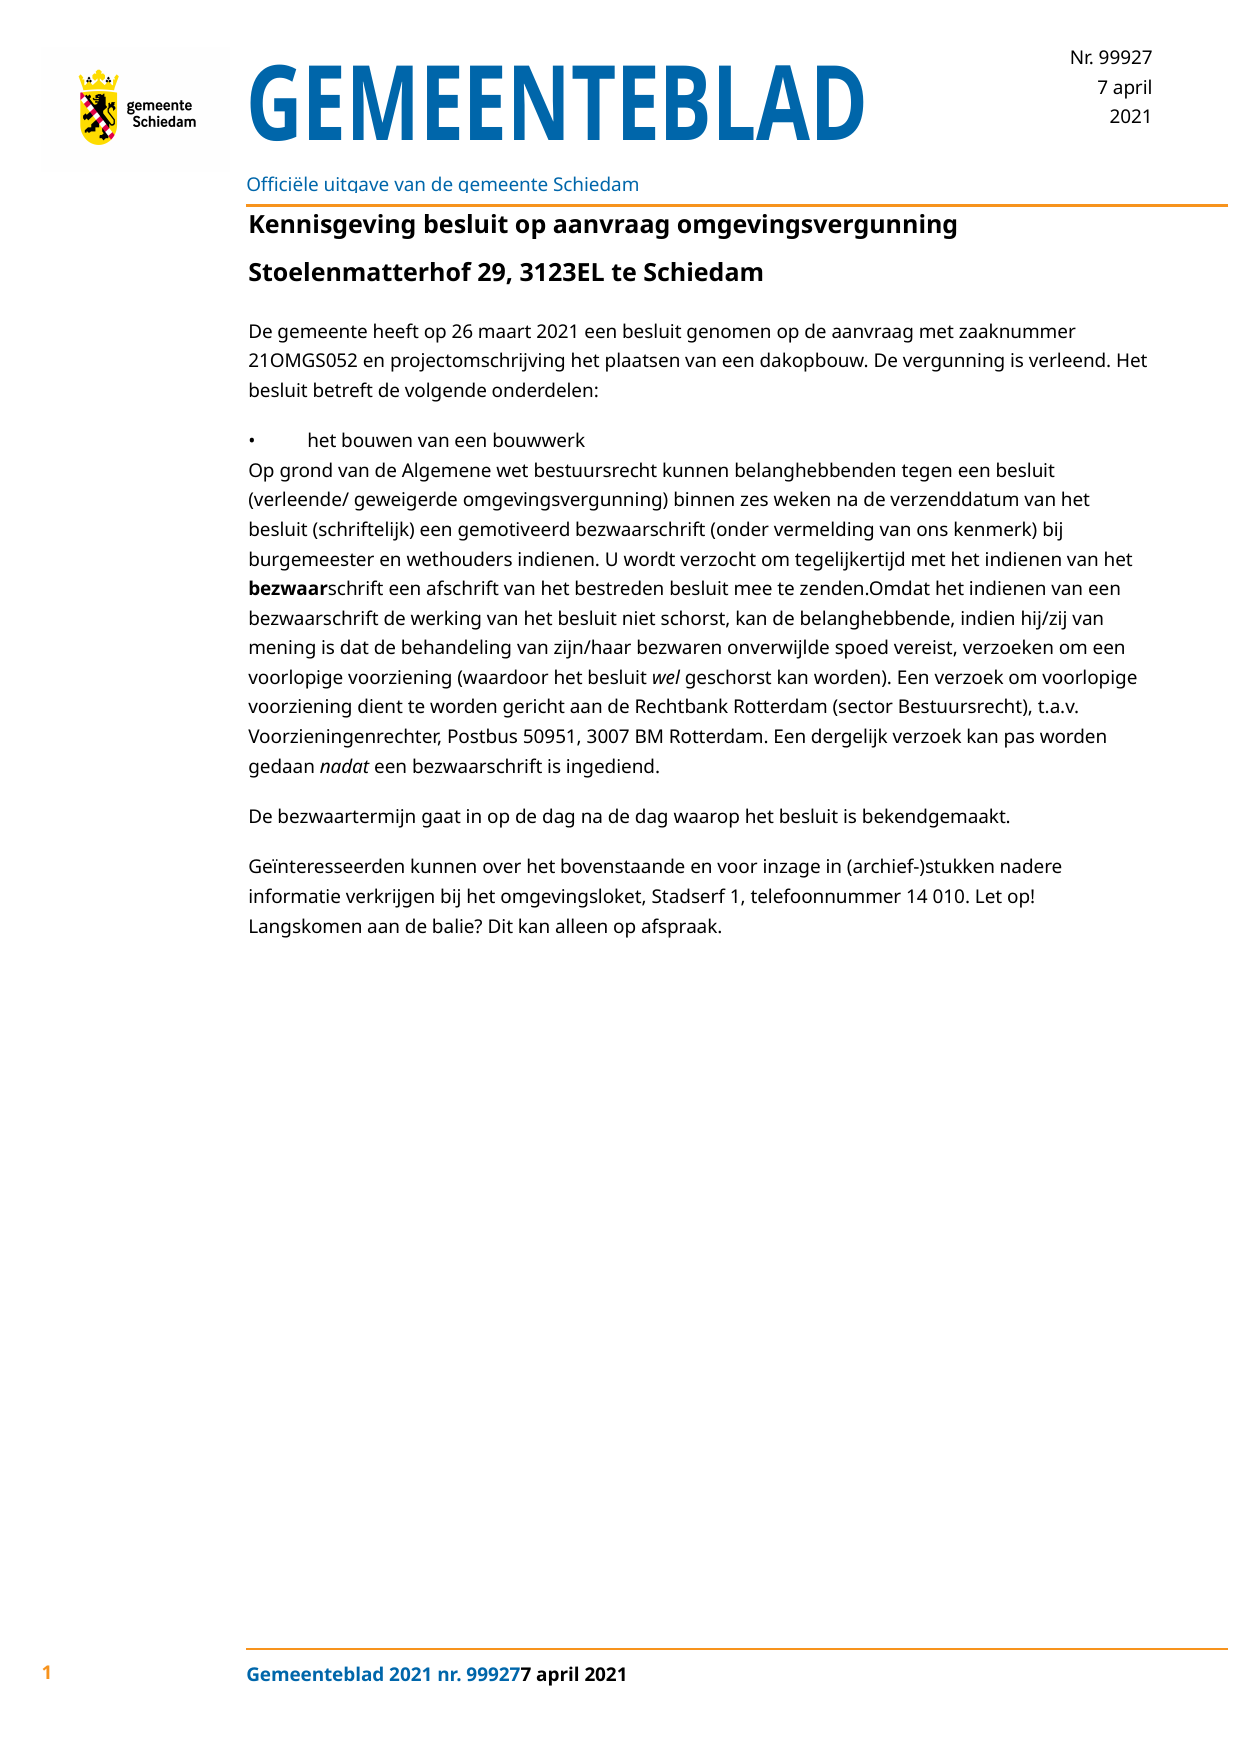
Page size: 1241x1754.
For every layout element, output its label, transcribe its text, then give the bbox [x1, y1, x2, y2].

text De gemeente heeft op 26 maart 2021 een besluit genomen op de aanvraag met zaaknummer 21OMGS052 en projectomschrijving het plaatsen van een dakopbouw. De vergunning is verleend. Het besluit betreft de volgende onderdelen: [248, 318, 1152, 403]
text Kennisgeving besluit op aanvraag omgevingsvergunning Stoelenmatterhof 29, 3123EL te Schiedam [248, 207, 1152, 288]
text Op grond van de Algemene wet bestuursrecht kunnen belanghebbenden tegen een besluit (verleende/ geweigerde omgevingsvergunning) binnen zes weken na de verzenddatum van het besluit (schriftelijk) een gemotiveerd bezwaarschrift (onder vermelding van ons kenmerk) bij burgemeester en wethouders indienen. U wordt verzocht om tegelijkertijd met het indienen van het bezwaarschrift een afschrift van het bestreden besluit mee te zenden.Omdat het indienen van een bezwaarschrift de werking van het besluit niet schorst, kan de belanghebbende, indien hij/zij van mening is dat de behandeling van zijn/haar bezwaren onverwijlde spoed vereist, verzoeken om een voorlopige voorziening (waardoor het besluit wel geschorst kan worden). Een verzoek om voorlopige voorziening dient te worden gericht aan de Rechtbank Rotterdam (sector Bestuursrecht), t.a.v. Voorzieningenrechter, Postbus 50951, 3007 BM Rotterdam. Een dergelijk verzoek kan pas worden gedaan nadat een bezwaarschrift is ingediend. [248, 457, 1152, 779]
picture [41, 47, 231, 172]
text Geïnteresseerden kunnen over het bovenstaande en voor inzage in (archief-)stukken nadere informatie verkrijgen bij het omgevingsloket, Stadserf 1, telefoonnummer 14 010. Let op! Langskomen aan de balie? Dit kan alleen op afspraak. [248, 854, 1152, 939]
text De bezwaartermijn gaat in op de dag na de dag waarop het besluit is bekendgemaakt. [248, 803, 1152, 829]
list het bouwen van een bouwwerk [248, 427, 1152, 453]
